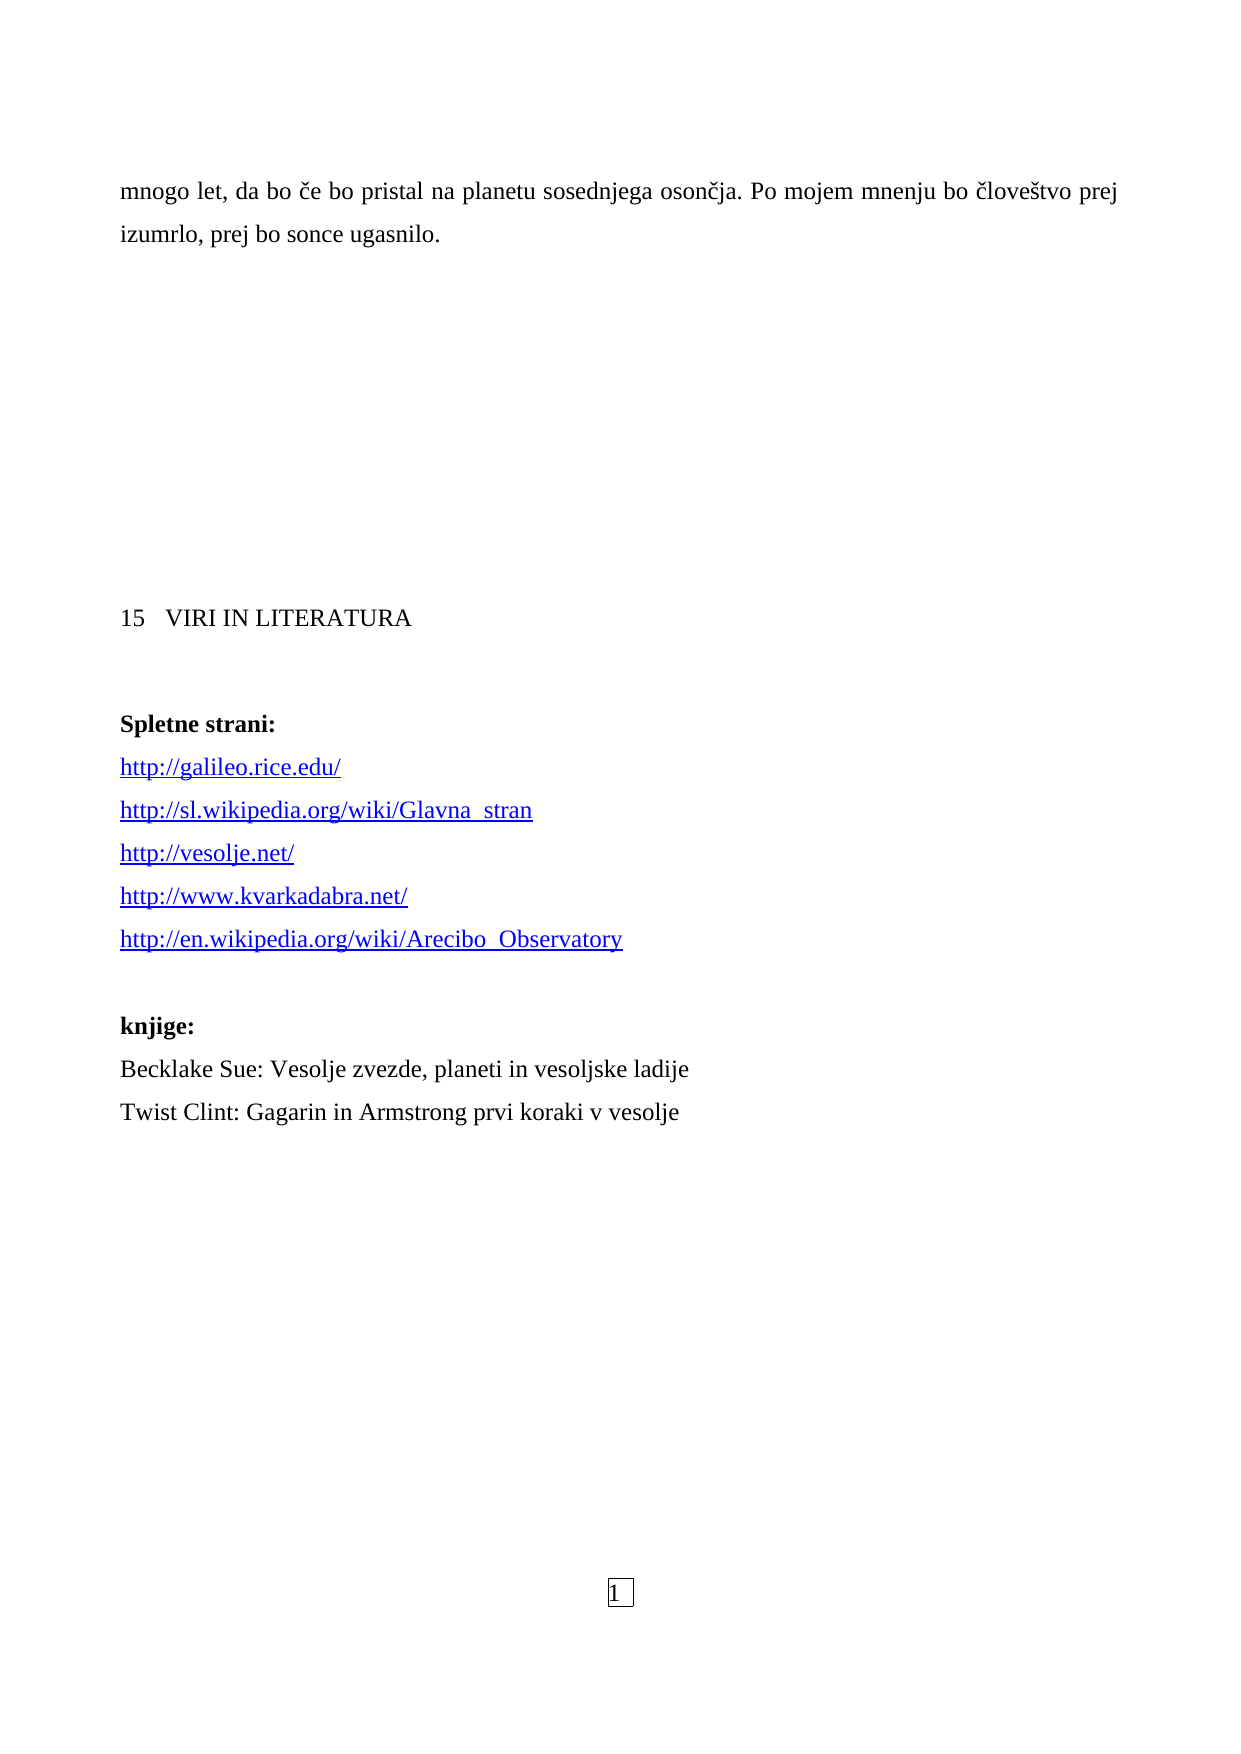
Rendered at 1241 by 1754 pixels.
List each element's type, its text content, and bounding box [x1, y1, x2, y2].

text http://galileo.rice.edu/ [120, 752, 1120, 781]
text http://sl.wikipedia.org/wiki/Glavna_stran [120, 795, 1120, 824]
text mnogo let, da bo če bo pristal na planetu sosednjega osončja. Po mojem mnenju bo človeštvo prej izumrlo, prej bo sonce ugasnilo. [120, 176, 1120, 248]
text http://en.wikipedia.org/wiki/Arecibo_Observatory [120, 924, 1120, 953]
text Spletne strani: [120, 709, 1120, 738]
text http://www.kvarkadabra.net/ [120, 881, 1120, 910]
text knjige: [120, 1011, 1120, 1039]
text http://vesolje.net/ [120, 838, 1120, 867]
text Becklake Sue: Vesolje zvezde, planeti in vesoljske ladije [120, 1054, 1120, 1083]
subtitle VIRI IN LITERATURA [120, 603, 1120, 632]
text Twist Clint: Gagarin in Armstrong prvi koraki v vesolje [120, 1097, 1120, 1126]
